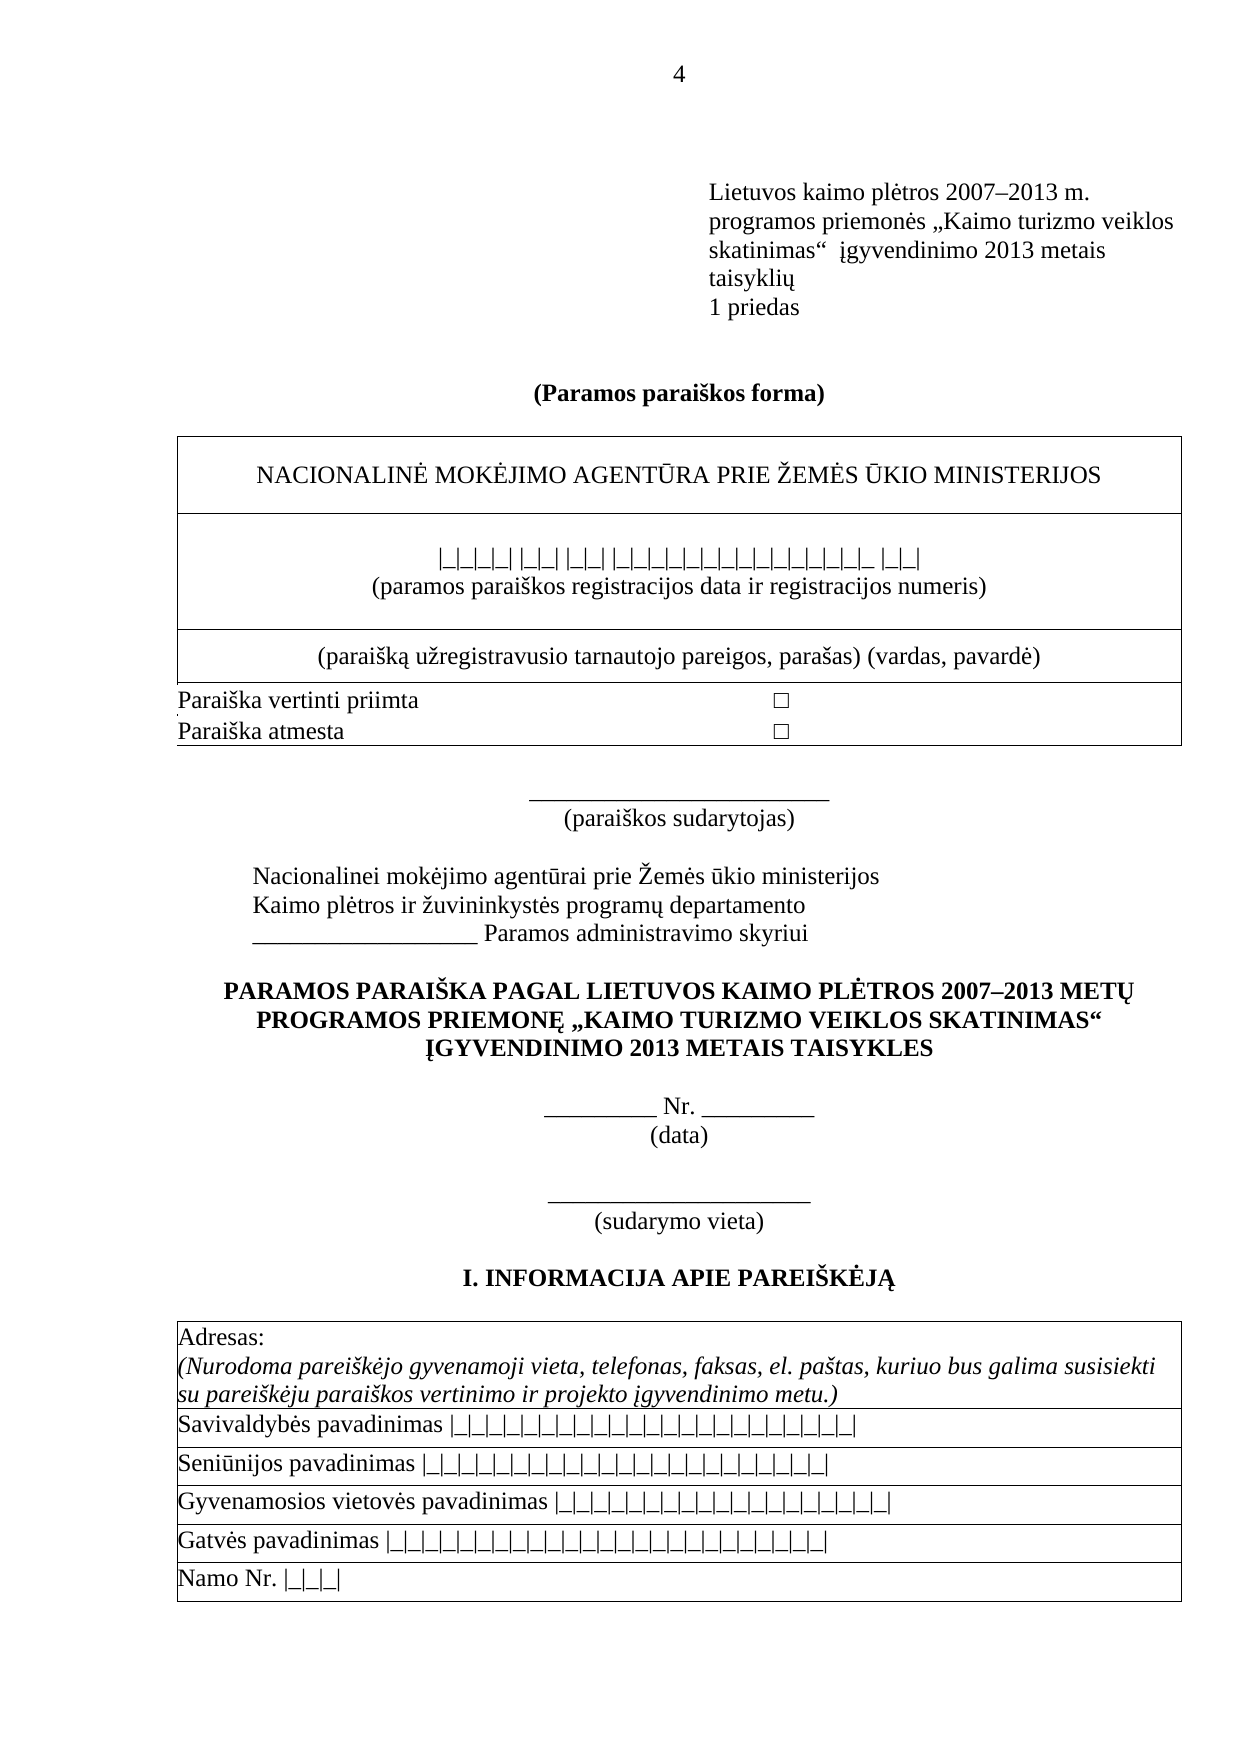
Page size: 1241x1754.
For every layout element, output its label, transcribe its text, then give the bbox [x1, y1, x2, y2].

text (Paramos paraiškos forma) [177, 378, 1181, 407]
table_cell Savivaldybės pavadinimas |_|_|_|_|_|_|_|_|_|_|_|_|_|_|_|_|_|_|_|_|_|_|_| [178, 1409, 1181, 1447]
text _____________________ [177, 1177, 1181, 1206]
text ________________________ [177, 775, 1181, 803]
text skatinimas“ įgyvendinimo 2013 metais [709, 235, 1181, 263]
table_cell (paraišką užregistravusio tarnautojo pareigos, parašas) (vardas, pavardė) [178, 630, 1181, 682]
text PARAMOS PARAIŠKA PAGAL LIETUVOS KAIMO PLĖTROS 2007–2013 METŲ PROGRAMOS PRIEMONĘ „KAIMO TURIZMO VEIKLOS SKATINIMAS“ ĮGYVENDINIMO 2013 METAIS TAISYKLES [177, 976, 1181, 1062]
table_cell Gatvės pavadinimas |_|_|_|_|_|_|_|_|_|_|_|_|_|_|_|_|_|_|_|_|_|_|_|_|_| [178, 1525, 1181, 1562]
text __________________ Paramos administravimo skyriui [177, 918, 1181, 947]
table_cell Namo Nr. |_|_|_| [178, 1563, 1181, 1601]
text I. INFORMACIJA APIE PAREIŠKĖJĄ [177, 1263, 1181, 1292]
text 1 priedas [709, 292, 1181, 321]
table_header NACIONALINĖ MOKĖJIMO AGENTŪRA PRIE ŽEMĖS ŪKIO MINISTERIJOS [178, 437, 1181, 513]
table_cell □ [774, 683, 1181, 716]
text (data) [177, 1120, 1181, 1148]
text (sudarymo vieta) [177, 1206, 1181, 1235]
text programos priemonės „Kaimo turizmo veiklos [709, 206, 1181, 235]
table_cell Seniūnijos pavadinimas |_|_|_|_|_|_|_|_|_|_|_|_|_|_|_|_|_|_|_|_|_|_|_| [178, 1448, 1181, 1485]
table_cell □ [774, 716, 1181, 745]
text (paraiškos sudarytojas) [177, 803, 1181, 832]
text Kaimo plėtros ir žuvininkystės programų departamento [177, 890, 1181, 918]
table_cell Paraiška atmesta [178, 716, 773, 745]
table_cell |_|_|_|_| |_|_| |_|_| |_|_|_|_|_|_|_|_|_|_|_|_|_|_|_ |_|_| (paramos paraiškos registracijos data ir registracijos numeris) [178, 514, 1181, 629]
text _________ Nr. _________ [177, 1091, 1181, 1120]
text Lietuvos kaimo plėtros 2007–2013 m. [709, 177, 1181, 206]
table_cell Paraiška vertinti priimta [178, 683, 773, 716]
table_header Adresas: (Nurodoma pareiškėjo gyvenamoji vieta, telefonas, faksas, el. paštas, kuriuo bus galima susisiekti su pareiškėju paraiškos vertinimo ir projekto įgyvendinimo metu.) [178, 1322, 1181, 1408]
text taisyklių [709, 263, 1181, 292]
text Nacionalinei mokėjimo agentūrai prie Žemės ūkio ministerijos [177, 861, 1181, 890]
table_cell Gyvenamosios vietovės pavadinimas |_|_|_|_|_|_|_|_|_|_|_|_|_|_|_|_|_|_|_| [178, 1486, 1181, 1524]
